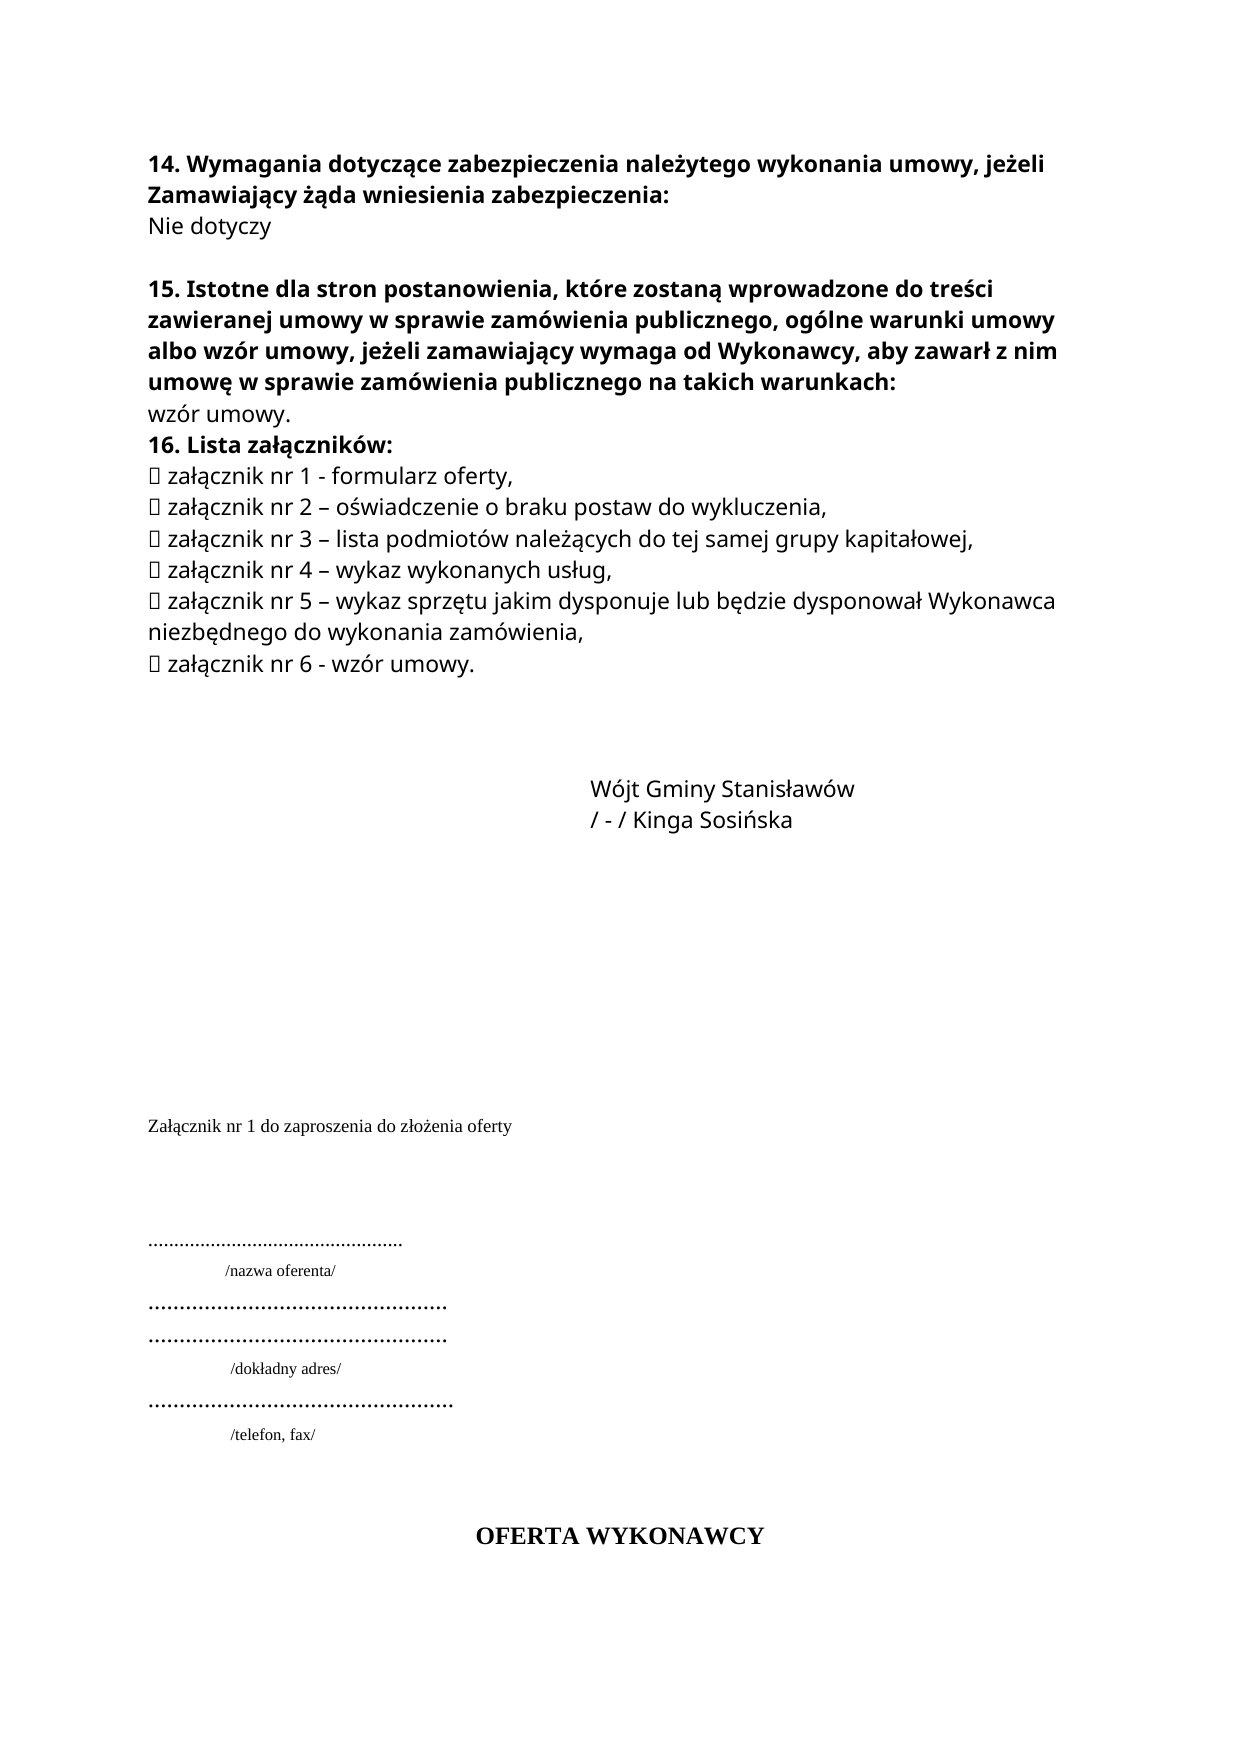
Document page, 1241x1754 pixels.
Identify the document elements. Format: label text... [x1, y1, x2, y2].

text  załącznik nr 2 – oświadczenie o braku postaw do wykluczenia, [148, 491, 1093, 523]
text niezbędnego do wykonania zamówienia, [148, 616, 1093, 648]
text ................................................. [148, 1227, 1093, 1251]
text ................................................ [148, 1319, 1093, 1348]
text 16. Lista załączników: [148, 429, 1093, 460]
text wzór umowy. [148, 398, 1093, 429]
text /dokładny adres/ [148, 1352, 1093, 1380]
text  załącznik nr 4 – wykaz wykonanych usług, [148, 554, 1093, 585]
text / - / Kinga Sosińska [516, 804, 1093, 835]
text /telefon, fax/ [148, 1418, 1093, 1446]
text  załącznik nr 1 - formularz oferty, [148, 460, 1093, 491]
text ................................................. [148, 1384, 1093, 1413]
text OFERTA WYKONAWCY [148, 1521, 1093, 1550]
text 15. Istotne dla stron postanowienia, które zostaną wprowadzone do treści zawieranej umowy w sprawie zamówienia publicznego, ogólne warunki umowy albo wzór umowy, jeżeli zamawiający wymaga od Wykonawcy, aby zawarł z nim umowę w sprawie zamówienia publicznego na takich warunkach: [148, 273, 1093, 398]
text Nie dotyczy [148, 210, 1093, 241]
text Wójt Gminy Stanisławów [516, 773, 1093, 804]
text  załącznik nr 3 – lista podmiotów należących do tej samej grupy kapitałowej, [148, 523, 1093, 554]
text 14. Wymagania dotyczące zabezpieczenia należytego wykonania umowy, jeżeli Zamawiający żąda wniesienia zabezpieczenia: [148, 148, 1093, 210]
text /nazwa oferenta/ [148, 1254, 1093, 1282]
text  załącznik nr 6 - wzór umowy. [148, 648, 1093, 679]
text  załącznik nr 5 – wykaz sprzętu jakim dysponuje lub będzie dysponował Wykonawca [148, 585, 1093, 616]
text Załącznik nr 1 do zaproszenia do złożenia oferty [148, 1115, 1093, 1137]
text ................................................ [148, 1286, 1093, 1315]
